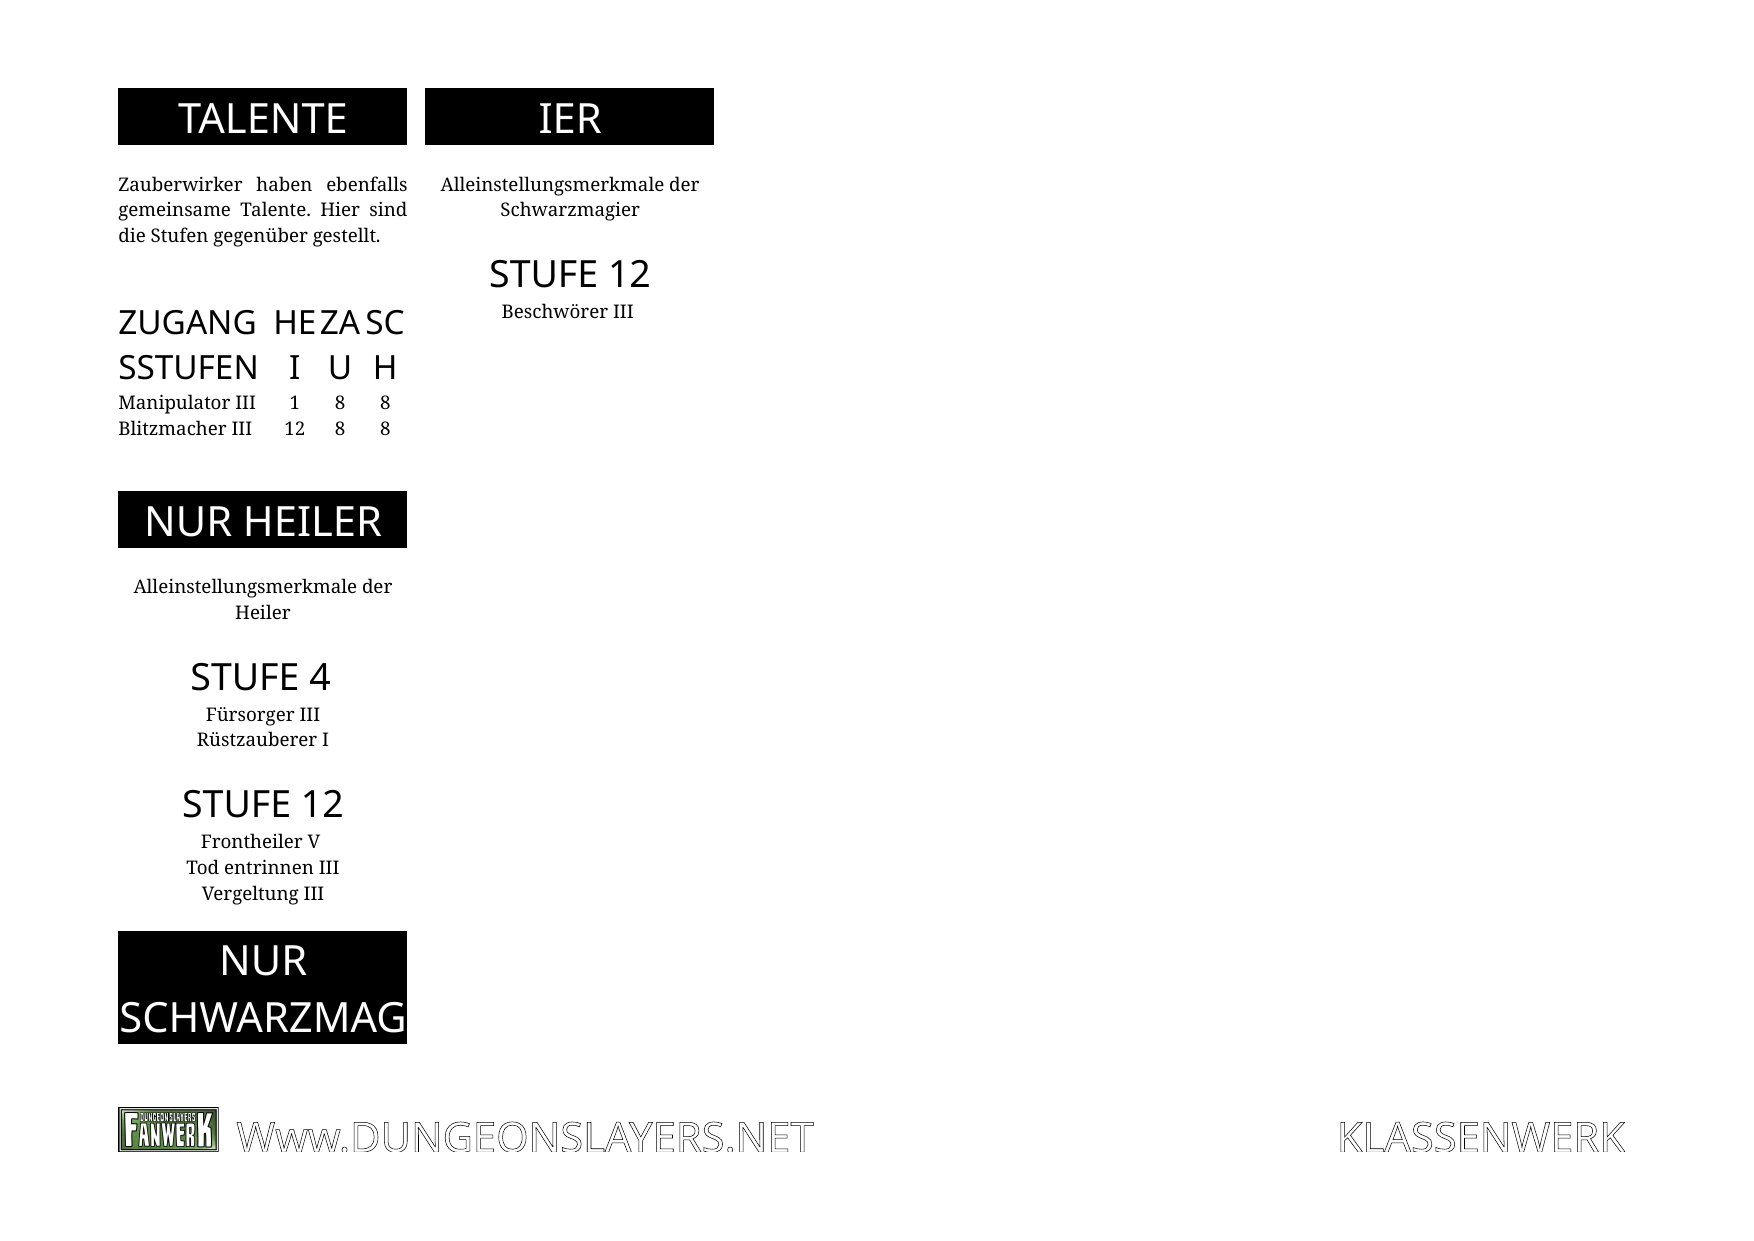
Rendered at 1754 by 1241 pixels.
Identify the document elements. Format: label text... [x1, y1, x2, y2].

text Alleinstellungsmerkmale der Schwarzmagier [425, 171, 714, 222]
table_header SCH [362, 299, 407, 389]
text Zauberwirker haben ebenfalls gemeinsame Talente. Hier sind die Stufen gegenüber gestellt. [118, 171, 407, 247]
text STUFE 12 [425, 247, 714, 298]
table_cell 8 [362, 415, 407, 440]
text STUFE 12 [118, 778, 407, 829]
text IER [425, 88, 714, 145]
text Rüstzauberer I [118, 727, 407, 752]
table_cell 12 [272, 415, 317, 440]
table_cell Blitzmacher III [118, 415, 272, 440]
text Alleinstellungsmerkmale der Heiler [118, 574, 407, 625]
table_cell Manipulator III [118, 389, 272, 415]
table_cell 8 [317, 415, 362, 440]
text NUR SCHWARZMAG [118, 931, 407, 1044]
table_header HEI [272, 299, 317, 389]
text Tod entrinnen III [118, 854, 407, 880]
table_cell 1 [272, 389, 317, 415]
table_header ZUGANGSSTUFEN [118, 299, 272, 389]
picture [118, 1107, 219, 1152]
text STUFE 4 [118, 650, 407, 701]
text Vergeltung III [118, 880, 407, 905]
text NUR HEILER [118, 491, 407, 548]
table_header ZAU [317, 299, 362, 389]
table_cell 8 [362, 389, 407, 415]
table_cell 8 [317, 389, 362, 415]
text TALENTE [118, 88, 407, 145]
text Beschwörer III [425, 298, 714, 324]
text Frontheiler V [118, 829, 407, 854]
text Fürsorger III [118, 701, 407, 727]
